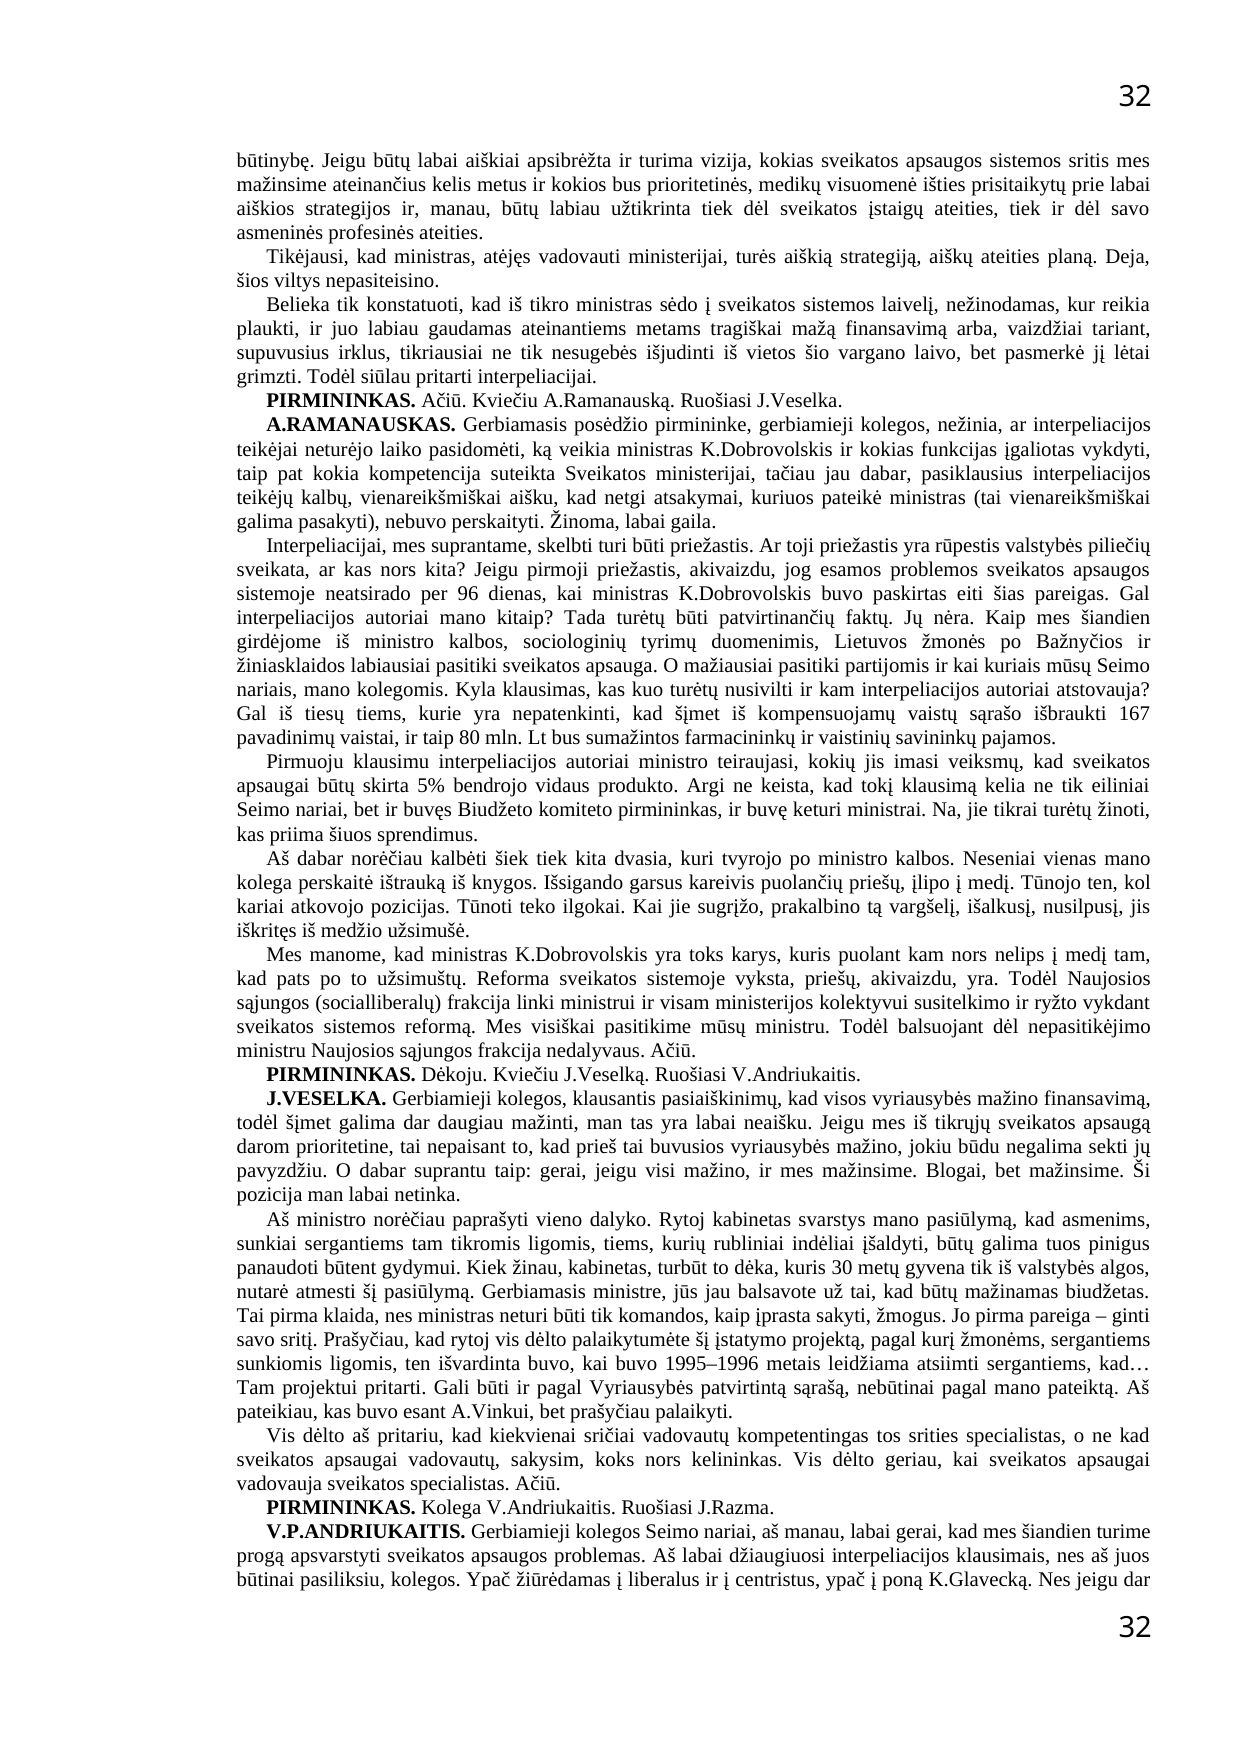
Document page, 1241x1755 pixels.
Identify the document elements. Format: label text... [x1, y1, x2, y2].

text PIRMININKAS. Ačiū. Kviečiu A.Ramanauską. Ruošiasi J.Veselka. [236, 388, 1152, 412]
text Aš dabar norėčiau kalbėti šiek tiek kita dvasia, kuri tvyrojo po ministro kalbos. Neseniai vienas mano kolega perskaitė ištrauką iš knygos. Išsigando garsus kareivis puolančių priešų, įlipo į medį. Tūnojo ten, kol kariai atkovojo pozicijas. Tūnoti teko ilgokai. Kai jie sugrįžo, prakalbino tą vargšelį, išalkusį, nusilpusį, jis iškritęs iš medžio užsimušė. [236, 846, 1152, 942]
text Interpeliacijai, mes suprantame, skelbti turi būti priežastis. Ar toji priežastis yra rūpestis valstybės piliečių sveikata, ar kas nors kita? Jeigu pirmoji priežastis, akivaizdu, jog esamos problemos sveikatos apsaugos sistemoje neatsirado per 96 dienas, kai ministras K.Dobrovolskis buvo paskirtas eiti šias pareigas. Gal interpeliacijos autoriai mano kitaip? Tada turėtų būti patvirtinančių faktų. Jų nėra. Kaip mes šiandien girdėjome iš ministro kalbos, sociologinių tyrimų duomenimis, Lietuvos žmonės po Bažnyčios ir žiniasklaidos labiausiai pasitiki sveikatos apsauga. O mažiausiai pasitiki partijomis ir kai kuriais mūsų Seimo nariais, mano kolegomis. Kyla klausimas, kas kuo turėtų nusivilti ir kam interpeliacijos autoriai atstovauja? Gal iš tiesų tiems, kurie yra nepatenkinti, kad šįmet iš kompensuojamų vaistų sąrašo išbraukti 167 pavadinimų vaistai, ir taip 80 mln. Lt bus sumažintos farmacininkų ir vaistinių savininkų pajamos. [236, 533, 1152, 749]
text PIRMININKAS. Kolega V.Andriukaitis. Ruošiasi J.Razma. [236, 1495, 1152, 1519]
text Belieka tik konstatuoti, kad iš tikro ministras sėdo į sveikatos sistemos laivelį, nežinodamas, kur reikia plaukti, ir juo labiau gaudamas ateinantiems metams tragiškai mažą finansavimą arba, vaizdžiai tariant, supuvusius irklus, tikriausiai ne tik nesugebės išjudinti iš vietos šio vargano laivo, bet pasmerkė jį lėtai grimzti. Todėl siūlau pritarti interpeliacijai. [236, 292, 1152, 388]
text V.P.ANDRIUKAITIS. Gerbiamieji kolegos Seimo nariai, aš manau, labai gerai, kad mes šiandien turime progą apsvarstyti sveikatos apsaugos problemas. Aš labai džiaugiuosi interpeliacijos klausimais, nes aš juos būtinai pasiliksiu, kolegos. Ypač žiūrėdamas į liberalus ir į centristus, ypač į poną K.Glavecką. Nes jeigu dar [236, 1519, 1152, 1591]
text PIRMININKAS. Dėkoju. Kviečiu J.Veselką. Ruošiasi V.Andriukaitis. [236, 1062, 1152, 1086]
text Mes manome, kad ministras K.Dobrovolskis yra toks karys, kuris puolant kam nors nelips į medį tam, kad pats po to užsimuštų. Reforma sveikatos sistemoje vyksta, priešų, akivaizdu, yra. Todėl Naujosios sąjungos (socialliberalų) frakcija linki ministrui ir visam ministerijos kolektyvui susitelkimo ir ryžto vykdant sveikatos sistemos reformą. Mes visiškai pasitikime mūsų ministru. Todėl balsuojant dėl nepasitikėjimo ministru Naujosios sąjungos frakcija nedalyvaus. Ačiū. [236, 942, 1152, 1062]
text J.VESELKA. Gerbiamieji kolegos, klausantis pasiaiškinimų, kad visos vyriausybės mažino finansavimą, todėl šįmet galima dar daugiau mažinti, man tas yra labai neaišku. Jeigu mes iš tikrųjų sveikatos apsaugą darom prioritetine, tai nepaisant to, kad prieš tai buvusios vyriausybės mažino, jokiu būdu negalima sekti jų pavyzdžiu. O dabar suprantu taip: gerai, jeigu visi mažino, ir mes mažinsime. Blogai, bet mažinsime. Ši pozicija man labai netinka. [236, 1086, 1152, 1206]
text būtinybę. Jeigu būtų labai aiškiai apsibrėžta ir turima vizija, kokias sveikatos apsaugos sistemos sritis mes mažinsime ateinančius kelis metus ir kokios bus prioritetinės, medikų visuomenė išties prisitaikytų prie labai aiškios strategijos ir, manau, būtų labiau užtikrinta tiek dėl sveikatos įstaigų ateities, tiek ir dėl savo asmeninės profesinės ateities. [236, 148, 1152, 244]
text Aš ministro norėčiau paprašyti vieno dalyko. Rytoj kabinetas svarstys mano pasiūlymą, kad asmenims, sunkiai sergantiems tam tikromis ligomis, tiems, kurių rubliniai indėliai įšaldyti, būtų galima tuos pinigus panaudoti būtent gydymui. Kiek žinau, kabinetas, turbūt to dėka, kuris 30 metų gyvena tik iš valstybės algos, nutarė atmesti šį pasiūlymą. Gerbiamasis ministre, jūs jau balsavote už tai, kad būtų mažinamas biudžetas. Tai pirma klaida, nes ministras neturi būti tik komandos, kaip įprasta sakyti, žmogus. Jo pirma pareiga – ginti savo sritį. Prašyčiau, kad rytoj vis dėlto palaikytumėte šį įstatymo projektą, pagal kurį žmonėms, sergantiems sunkiomis ligomis, ten išvardinta buvo, kai buvo 1995–1996 metais leidžiama atsiimti sergantiems, kad… Tam projektui pritarti. Gali būti ir pagal Vyriausybės patvirtintą sąrašą, nebūtinai pagal mano pateiktą. Aš pateikiau, kas buvo esant A.Vinkui, bet prašyčiau palaikyti. [236, 1206, 1152, 1423]
text Tikėjausi, kad ministras, atėjęs vadovauti ministerijai, turės aiškią strategiją, aiškų ateities planą. Deja, šios viltys nepasiteisino. [236, 244, 1152, 292]
text Vis dėlto aš pritariu, kad kiekvienai sričiai vadovautų kompetentingas tos srities specialistas, o ne kad sveikatos apsaugai vadovautų, sakysim, koks nors kelininkas. Vis dėlto geriau, kai sveikatos apsaugai vadovauja sveikatos specialistas. Ačiū. [236, 1423, 1152, 1495]
text A.RAMANAUSKAS. Gerbiamasis posėdžio pirmininke, gerbiamieji kolegos, nežinia, ar interpeliacijos teikėjai neturėjo laiko pasidomėti, ką veikia ministras K.Dobrovolskis ir kokias funkcijas įgaliotas vykdyti, taip pat kokia kompetencija suteikta Sveikatos ministerijai, tačiau jau dabar, pasiklausius interpeliacijos teikėjų kalbų, vienareikšmiškai aišku, kad netgi atsakymai, kuriuos pateikė ministras (tai vienareikšmiškai galima pasakyti), nebuvo perskaityti. Žinoma, labai gaila. [236, 412, 1152, 533]
text Pirmuoju klausimu interpeliacijos autoriai ministro teiraujasi, kokių jis imasi veiksmų, kad sveikatos apsaugai būtų skirta 5% bendrojo vidaus produkto. Argi ne keista, kad tokį klausimą kelia ne tik eiliniai Seimo nariai, bet ir buvęs Biudžeto komiteto pirmininkas, ir buvę keturi ministrai. Na, jie tikrai turėtų žinoti, kas priima šiuos sprendimus. [236, 749, 1152, 846]
